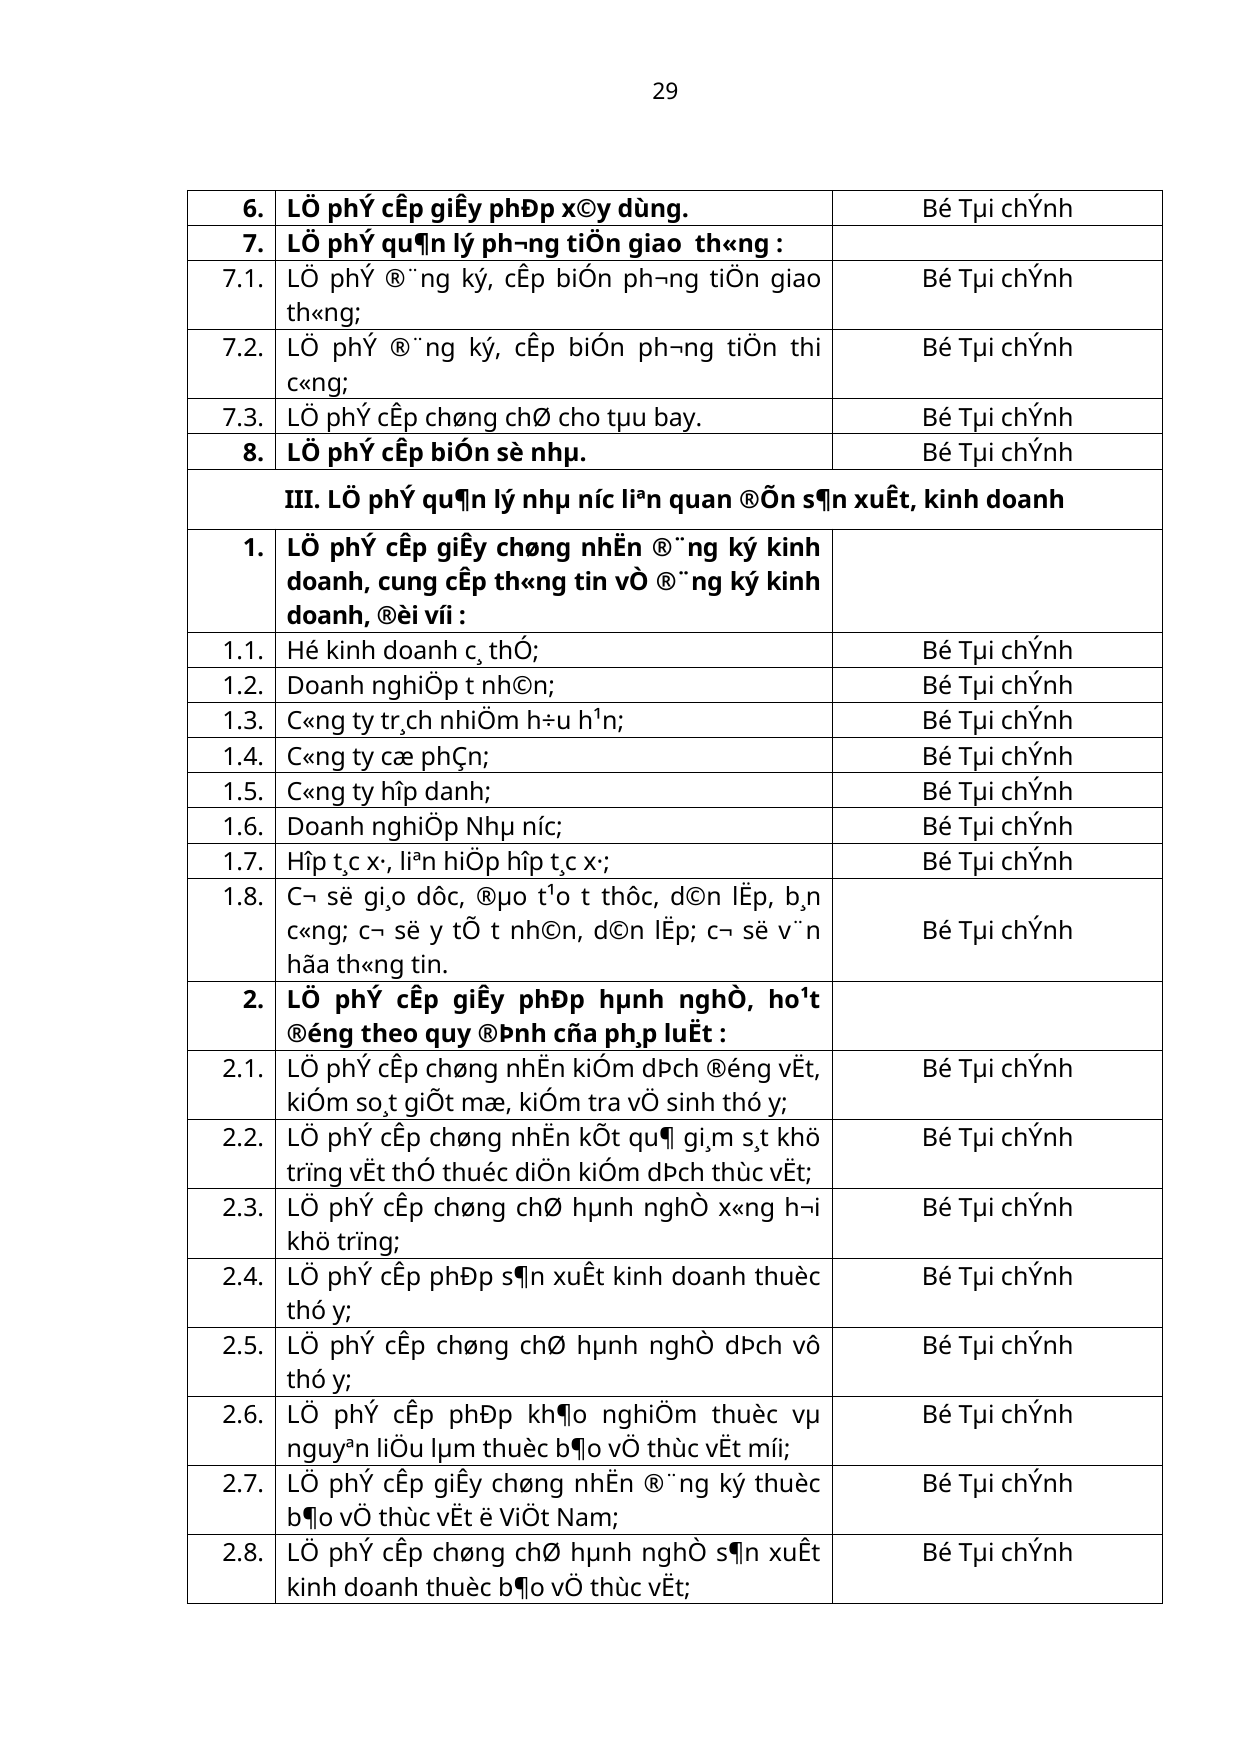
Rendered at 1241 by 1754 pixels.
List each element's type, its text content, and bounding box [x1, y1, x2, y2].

table_header 6. [188, 191, 275, 225]
table_cell Bé Tµi chÝnh [833, 1120, 1162, 1188]
table_cell LÖ phÝ ®¨ng ký, cÊp biÓn ph­¬ng tiÖn giao th«ng; [276, 261, 832, 329]
table_cell LÖ phÝ cÊp phÐp s¶n xuÊt kinh doanh thuèc thó y; [276, 1259, 832, 1327]
table_cell 2.2. [188, 1120, 275, 1188]
table_cell Bé Tµi chÝnh [833, 434, 1162, 468]
table_cell Bé Tµi chÝnh [833, 879, 1162, 981]
table_cell 1.1. [188, 633, 275, 667]
table_cell 7.2. [188, 330, 275, 398]
table_cell Bé Tµi chÝnh [833, 1189, 1162, 1257]
table_cell Bé Tµi chÝnh [833, 773, 1162, 807]
table_cell 1.6. [188, 808, 275, 842]
table_cell Bé Tµi chÝnh [833, 633, 1162, 667]
table_cell 2.5. [188, 1328, 275, 1396]
table_cell Bé Tµi chÝnh [833, 738, 1162, 772]
table_cell LÖ phÝ qu¶n lý ph­¬ng tiÖn giao th«ng : [276, 226, 832, 260]
table_cell LÖ phÝ cÊp giÊy phÐp hµnh nghÒ, ho¹t ®éng theo quy ®Þnh cña ph¸p luËt : [276, 982, 832, 1050]
table_cell [833, 530, 1162, 632]
table_cell 1.8. [188, 879, 275, 981]
table_cell 1. [188, 530, 275, 632]
table_cell LÖ phÝ ®¨ng ký, cÊp biÓn ph­¬ng tiÖn thi c«ng; [276, 330, 832, 398]
table_cell LÖ phÝ cÊp chøng nhËn kÕt qu¶ gi¸m s¸t khö trïng vËt thÓ thuéc diÖn kiÓm dÞch thùc vËt; [276, 1120, 832, 1188]
table_cell 8. [188, 434, 275, 468]
table_cell LÖ phÝ cÊp chøng chØ hµnh nghÒ x«ng h¬i khö trïng; [276, 1189, 832, 1257]
table_cell 2.1. [188, 1051, 275, 1119]
table_cell Bé Tµi chÝnh [833, 1051, 1162, 1119]
table_cell LÖ phÝ cÊp giÊy chøng nhËn ®¨ng ký kinh doanh, cung cÊp th«ng tin vÒ ®¨ng ký kinh doanh, ®èi víi : [276, 530, 832, 632]
table_cell [833, 982, 1162, 1050]
table_cell 7. [188, 226, 275, 260]
table_cell Bé Tµi chÝnh [833, 668, 1162, 702]
table_cell LÖ phÝ cÊp chøng chØ hµnh nghÒ dÞch vô thó y; [276, 1328, 832, 1396]
table_cell Hé kinh doanh c¸ thÓ; [276, 633, 832, 667]
table_cell 2. [188, 982, 275, 1050]
table_cell LÖ phÝ cÊp biÓn sè nhµ. [276, 434, 832, 468]
table_cell 2.8. [188, 1535, 275, 1603]
table_cell Doanh nghiÖp t­ nh©n; [276, 668, 832, 702]
table_cell 1.2. [188, 668, 275, 702]
table_cell 2.4. [188, 1259, 275, 1327]
table_cell [833, 226, 1162, 260]
table_cell 7.3. [188, 399, 275, 433]
table_header LÖ phÝ cÊp giÊy phÐp x©y dùng. [276, 191, 832, 225]
table_cell Doanh nghiÖp Nhµ n­íc; [276, 808, 832, 842]
table_cell Hîp t¸c x·, liªn hiÖp hîp t¸c x·; [276, 844, 832, 877]
table_cell Bé Tµi chÝnh [833, 703, 1162, 737]
table_cell C«ng ty hîp danh; [276, 773, 832, 807]
table_cell Bé Tµi chÝnh [833, 1259, 1162, 1327]
table_cell Bé Tµi chÝnh [833, 1328, 1162, 1396]
table_cell LÖ phÝ cÊp chøng nhËn kiÓm dÞch ®éng vËt, kiÓm so¸t giÕt mæ, kiÓm tra vÖ sinh thó y; [276, 1051, 832, 1119]
table_cell LÖ phÝ cÊp chøng chØ hµnh nghÒ s¶n xuÊt kinh doanh thuèc b¶o vÖ thùc vËt; [276, 1535, 832, 1603]
table_cell Bé Tµi chÝnh [833, 1397, 1162, 1465]
table_cell C¬ së gi¸o dôc, ®µo t¹o t­ thôc, d©n lËp, b¸n c«ng; c¬ së y tÕ t­ nh©n, d©n lËp; c¬ së v¨n hãa th«ng tin. [276, 879, 832, 981]
table_cell Bé Tµi chÝnh [833, 261, 1162, 329]
table_cell Bé Tµi chÝnh [833, 399, 1162, 433]
table_cell 1.4. [188, 738, 275, 772]
table_cell Bé Tµi chÝnh [833, 1466, 1162, 1534]
table_cell Bé Tµi chÝnh [833, 1535, 1162, 1603]
table_cell 2.3. [188, 1189, 275, 1257]
table_cell 1.3. [188, 703, 275, 737]
table_header Bé Tµi chÝnh [833, 191, 1162, 225]
table_cell Bé Tµi chÝnh [833, 844, 1162, 877]
table_cell 2.7. [188, 1466, 275, 1534]
table_cell 1.5. [188, 773, 275, 807]
table_cell LÖ phÝ cÊp phÐp kh¶o nghiÖm thuèc vµ nguyªn liÖu lµm thuèc b¶o vÖ thùc vËt míi; [276, 1397, 832, 1465]
table_cell LÖ phÝ cÊp chøng chØ cho tµu bay. [276, 399, 832, 433]
table_cell Bé Tµi chÝnh [833, 330, 1162, 398]
table_cell 1.7. [188, 844, 275, 877]
table_cell 7.1. [188, 261, 275, 329]
table_cell C«ng ty tr¸ch nhiÖm h÷u h¹n; [276, 703, 832, 737]
table_cell LÖ phÝ cÊp giÊy chøng nhËn ®¨ng ký thuèc b¶o vÖ thùc vËt ë ViÖt Nam; [276, 1466, 832, 1534]
table_cell Bé Tµi chÝnh [833, 808, 1162, 842]
table_cell III. LÖ phÝ qu¶n lý nhµ n­íc liªn quan ®Õn s¶n xuÊt, kinh doanh [188, 470, 1162, 528]
table_cell C«ng ty cæ phÇn; [276, 738, 832, 772]
table_cell 2.6. [188, 1397, 275, 1465]
